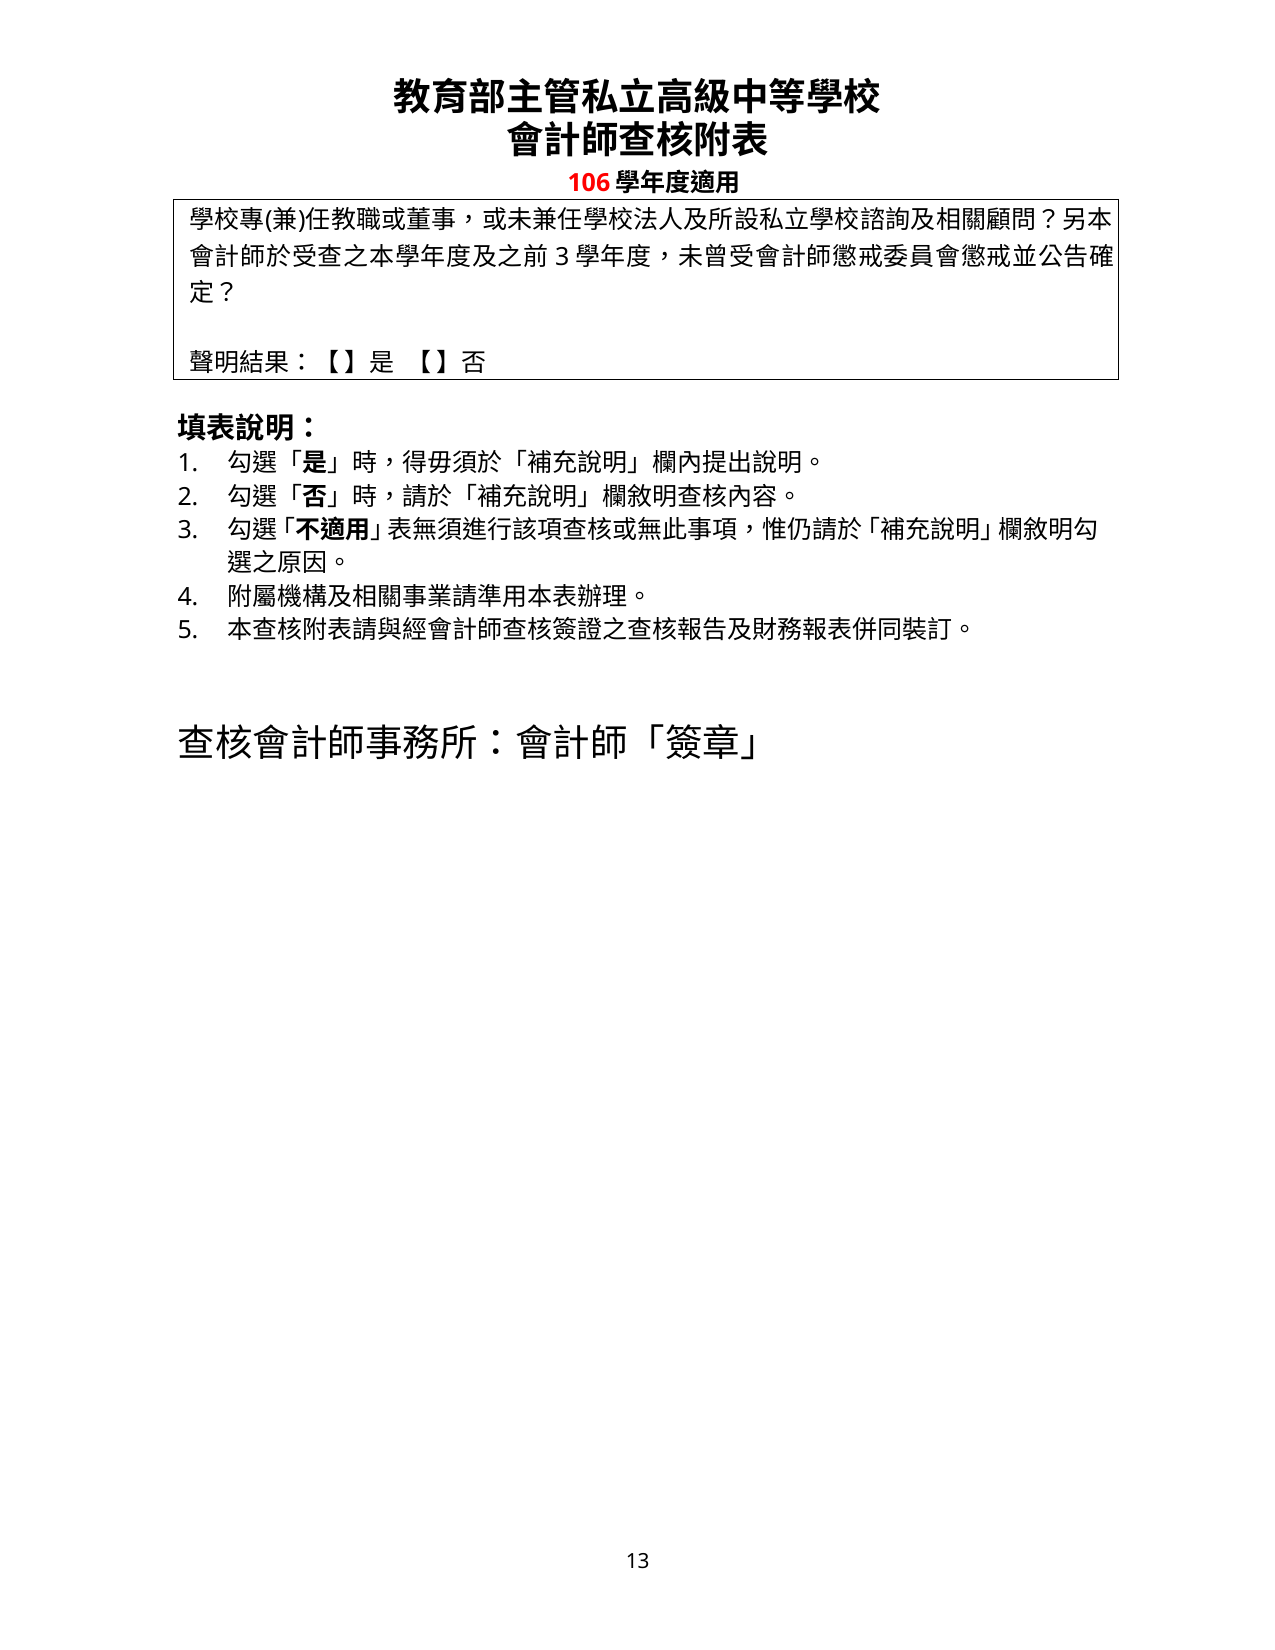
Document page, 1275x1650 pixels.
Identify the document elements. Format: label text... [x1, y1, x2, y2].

list 勾選「不適用」表無須進行該項查核或無此事項，惟仍請於「補充說明」欄敘明勾選之原因。 [177, 512, 1098, 578]
table_cell 學校專(兼)任教職或董事，或未兼任學校法人及所設私立學校諮詢及相關顧問？另本會計師於受查之本學年度及之前3學年度，未曾受會計師懲戒委員會懲戒並公告確定？ 聲明結果：【 】是 【 】否 [174, 200, 1118, 379]
text 填表說明： [177, 414, 1098, 445]
list 本查核附表請與經會計師查核簽證之查核報告及財務報表併同裝訂。 [177, 612, 1098, 645]
list 勾選「否」時，請於「補充說明」欄敘明查核內容。 [177, 478, 1098, 512]
text 查核會計師事務所：會計師「簽章」 [177, 713, 1098, 767]
list 附屬機構及相關事業請準用本表辦理。 [177, 578, 1098, 612]
list 勾選「是」時，得毋須於「補充說明」欄內提出說明。 [177, 445, 1098, 478]
